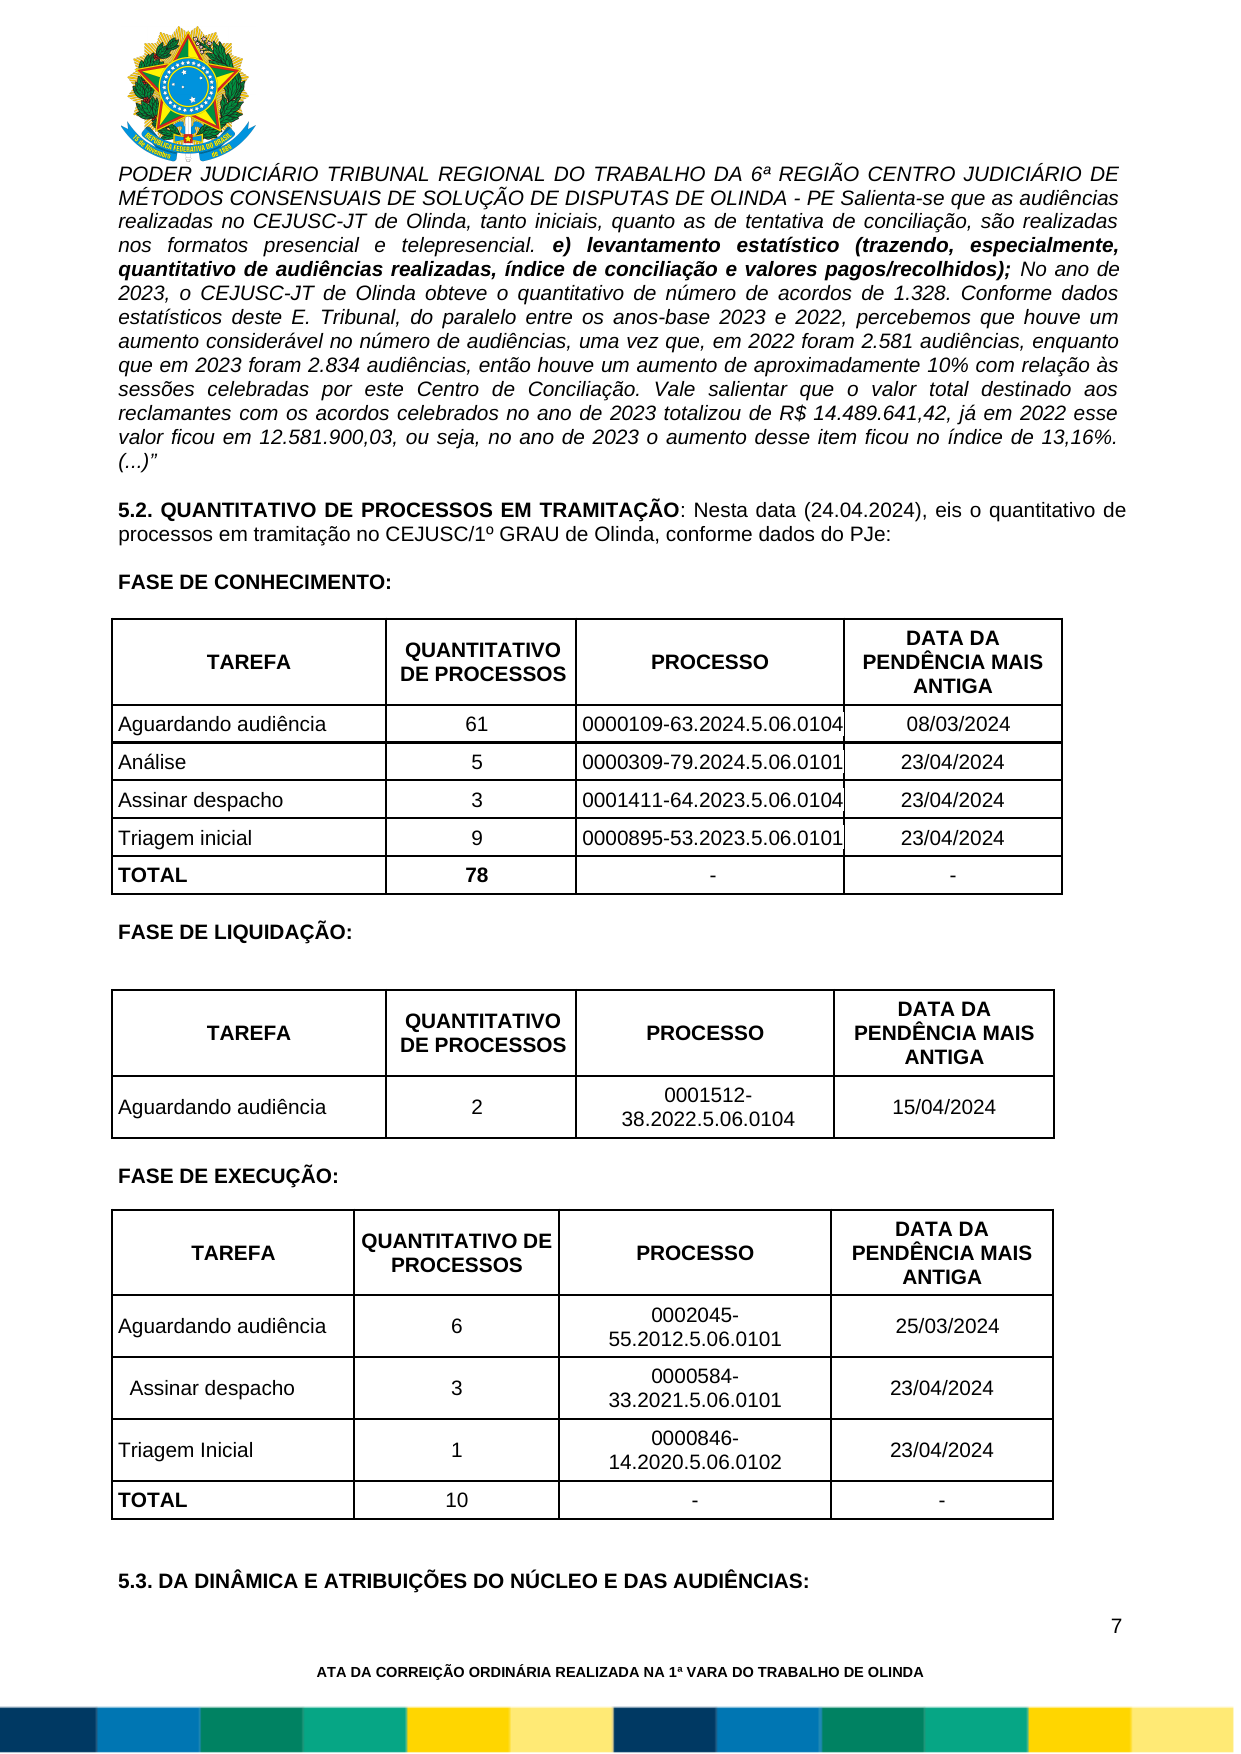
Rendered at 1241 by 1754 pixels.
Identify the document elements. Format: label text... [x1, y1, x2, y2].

table_cell Triagem Inicial [113, 1420, 353, 1480]
table_cell 23/04/2024 [845, 781, 1061, 817]
text FASE DE EXECUÇÃO: [118, 1164, 1122, 1188]
table_cell 23/04/2024 [845, 819, 1061, 855]
table_cell - [560, 1482, 830, 1518]
table_cell Assinar despacho [113, 1358, 353, 1418]
table_cell 15/04/2024 [835, 1077, 1053, 1137]
table_cell 2 [387, 1077, 575, 1137]
table_header PROCESSO [577, 620, 843, 703]
table_cell 0000109-63.2024.5.06.0104 [577, 706, 843, 741]
table_cell 0000846-14.2020.5.06.0102 [560, 1420, 830, 1480]
table_cell 23/04/2024 [832, 1420, 1052, 1480]
table_cell 61 [387, 706, 575, 741]
table_cell 0001411-64.2023.5.06.0104 [577, 781, 843, 817]
table_header DATA DA PENDÊNCIA MAIS ANTIGA [835, 991, 1053, 1075]
table_cell TOTAL [113, 1482, 353, 1518]
table_header PROCESSO [560, 1211, 830, 1294]
table_cell Triagem inicial [113, 819, 385, 855]
table_cell - [577, 857, 843, 893]
text FASE DE LIQUIDAÇÃO: [118, 920, 1122, 944]
table_header DATA DA PENDÊNCIA MAIS ANTIGA [845, 620, 1061, 703]
table_cell Aguardando audiência [113, 1296, 353, 1356]
table_cell 0000584-33.2021.5.06.0101 [560, 1358, 830, 1418]
table_cell Assinar despacho [113, 781, 385, 817]
table_header QUANTITATIVO DE PROCESSOS [387, 620, 575, 703]
table_cell Aguardando audiência [113, 706, 385, 741]
table_cell 0002045-55.2012.5.06.0101 [560, 1296, 830, 1356]
table_cell 25/03/2024 [832, 1296, 1052, 1356]
table_header PROCESSO [577, 991, 833, 1075]
table_header TAREFA [113, 1211, 353, 1294]
table_cell 23/04/2024 [832, 1358, 1052, 1418]
table_cell 0001512-38.2022.5.06.0104 [577, 1077, 833, 1137]
table_cell 0000895-53.2023.5.06.0101 [577, 819, 843, 855]
text FASE DE CONHECIMENTO: [118, 570, 1174, 594]
table_header QUANTITATIVO DE PROCESSOS [355, 1211, 558, 1294]
table_cell 0000309-79.2024.5.06.0101 [577, 744, 843, 779]
table_cell 23/04/2024 [845, 744, 1061, 779]
table_cell 78 [387, 857, 575, 893]
table_cell 9 [387, 819, 575, 855]
table_header TAREFA [113, 991, 385, 1075]
table_cell 6 [355, 1296, 558, 1356]
table_cell Aguardando audiência [113, 1077, 385, 1137]
table_header DATA DA PENDÊNCIA MAIS ANTIGA [832, 1211, 1052, 1294]
text 5.3. DA DINÂMICA E ATRIBUIÇÕES DO NÚCLEO E DAS AUDIÊNCIAS: [118, 1569, 1120, 1593]
text PODER JUDICIÁRIO TRIBUNAL REGIONAL DO TRABALHO DA 6ª REGIÃO CENTRO JUDICIÁRIO DE MÉTODOS CONSENSUAIS DE SOLUÇÃO DE DISPUTAS DE OLINDA - PE Salienta-se que as audiências realizadas no CEJUSC-JT de Olinda, tanto iniciais, quanto as de tentativa de conciliação, são realizadas nos formatos presencial e telepresencial. e) levantamento estatístico (trazendo, especialmente, quantitativo de audiências realizadas, índice de conciliação e valores pagos/recolhidos); No ano de 2023, o CEJUSC-JT de Olinda obteve o quantitativo de número de acordos de 1.328. Conforme dados estatísticos deste E. Tribunal, do paralelo entre os anos-base 2023 e 2022, percebemos que houve um aumento considerável no número de audiências, uma vez que, em 2022 foram 2.581 audiências, enquanto que em 2023 foram 2.834 audiências, então houve um aumento de aproximadamente 10% com relação às sessões celebradas por este Centro de Conciliação. Vale salientar que o valor total destinado aos reclamantes com os acordos celebrados no ano de 2023 totalizou de R$ 14.489.641,42, já em 2022 esse valor ficou em 12.581.900,03, ou seja, no ano de 2023 o aumento desse item ficou no índice de 13,16%. (...)” [118, 136, 1122, 473]
table_cell Análise [113, 744, 385, 779]
table_header QUANTITATIVO DE PROCESSOS [387, 991, 575, 1075]
table_cell - [845, 857, 1061, 893]
table_cell 08/03/2024 [845, 706, 1061, 741]
table_cell 1 [355, 1420, 558, 1480]
table_cell 10 [355, 1482, 558, 1518]
table_cell 3 [355, 1358, 558, 1418]
table_cell 5 [387, 744, 575, 779]
table_cell 3 [387, 781, 575, 817]
table_cell TOTAL [113, 857, 385, 893]
text 5.2. QUANTITATIVO DE PROCESSOS EM TRAMITAÇÃO: Nesta data (24.04.2024), eis o quantitativo de processos em tramitação no CEJUSC/1º GRAU de Olinda, conforme dados do PJe: [118, 498, 1127, 546]
table_header TAREFA [113, 620, 385, 703]
table_cell - [832, 1482, 1052, 1518]
